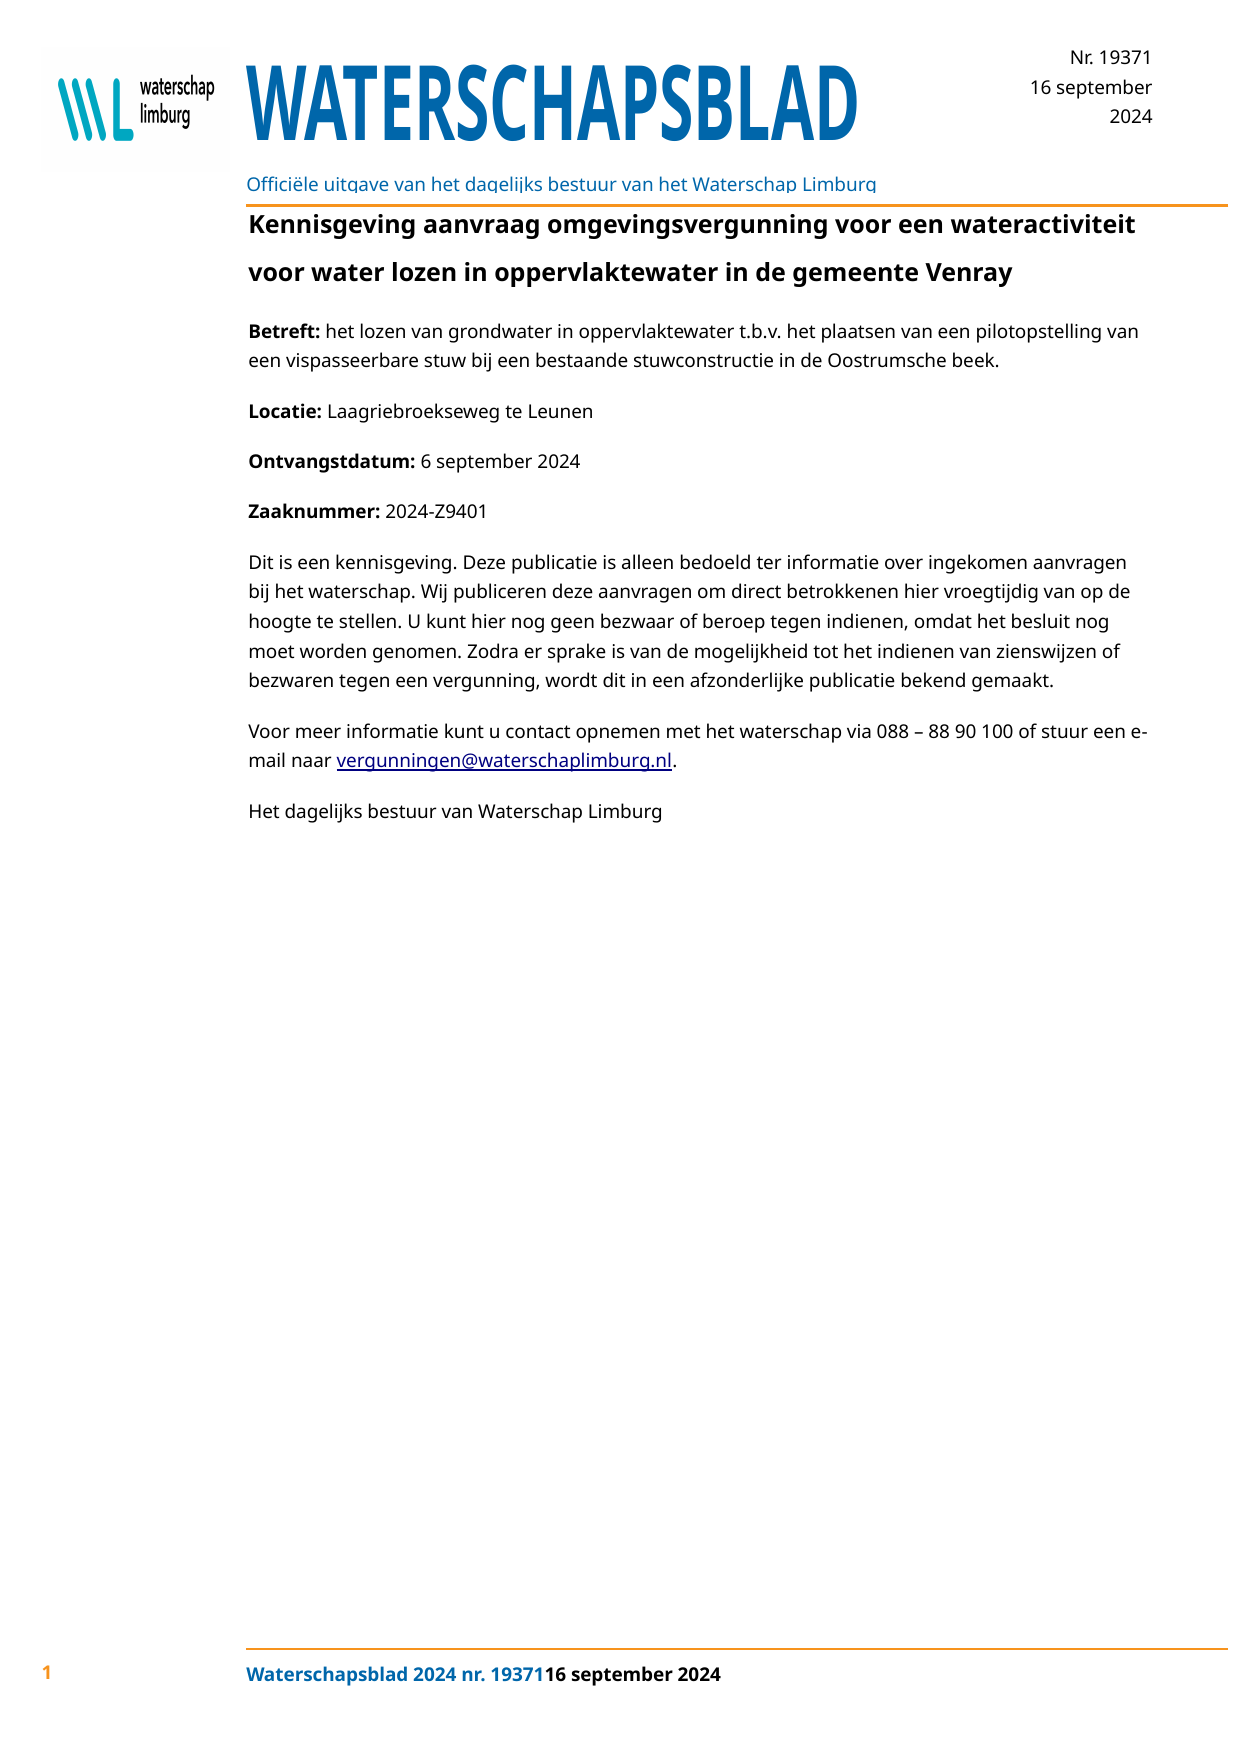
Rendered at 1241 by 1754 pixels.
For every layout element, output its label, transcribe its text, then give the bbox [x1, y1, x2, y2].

text Voor meer informatie kunt u contact opnemen met het waterschap via 088 – 88 90 100 of stuur een e-mail naar vergunningen@waterschaplimburg.nl. [248, 718, 1152, 773]
text Kennisgeving aanvraag omgevingsvergunning voor een wateractiviteit voor water lozen in oppervlaktewater in de gemeente Venray [248, 207, 1152, 288]
text Betreft: het lozen van grondwater in oppervlaktewater t.b.v. het plaatsen van een pilotopstelling van een vispasseerbare stuw bij een bestaande stuwconstructie in de Oostrumsche beek. [248, 318, 1152, 373]
text Zaaknummer: 2024-Z9401 [248, 499, 1152, 524]
text Het dagelijks bestuur van Waterschap Limburg [248, 798, 1152, 824]
text Locatie: Laagriebroekseweg te Leunen [248, 398, 1152, 424]
text Dit is een kennisgeving. Deze publicatie is alleen bedoeld ter informatie over ingekomen aanvragen bij het waterschap. Wij publiceren deze aanvragen om direct betrokkenen hier vroegtijdig van op de hoogte te stellen. U kunt hier nog geen bezwaar of beroep tegen indienen, omdat het besluit nog moet worden genomen. Zodra er sprake is van de mogelijkheid tot het indienen van zienswijzen of bezwaren tegen een vergunning, wordt dit in een afzonderlijke publicatie bekend gemaakt. [248, 549, 1152, 693]
text Ontvangstdatum: 6 september 2024 [248, 448, 1152, 474]
picture [41, 47, 231, 172]
